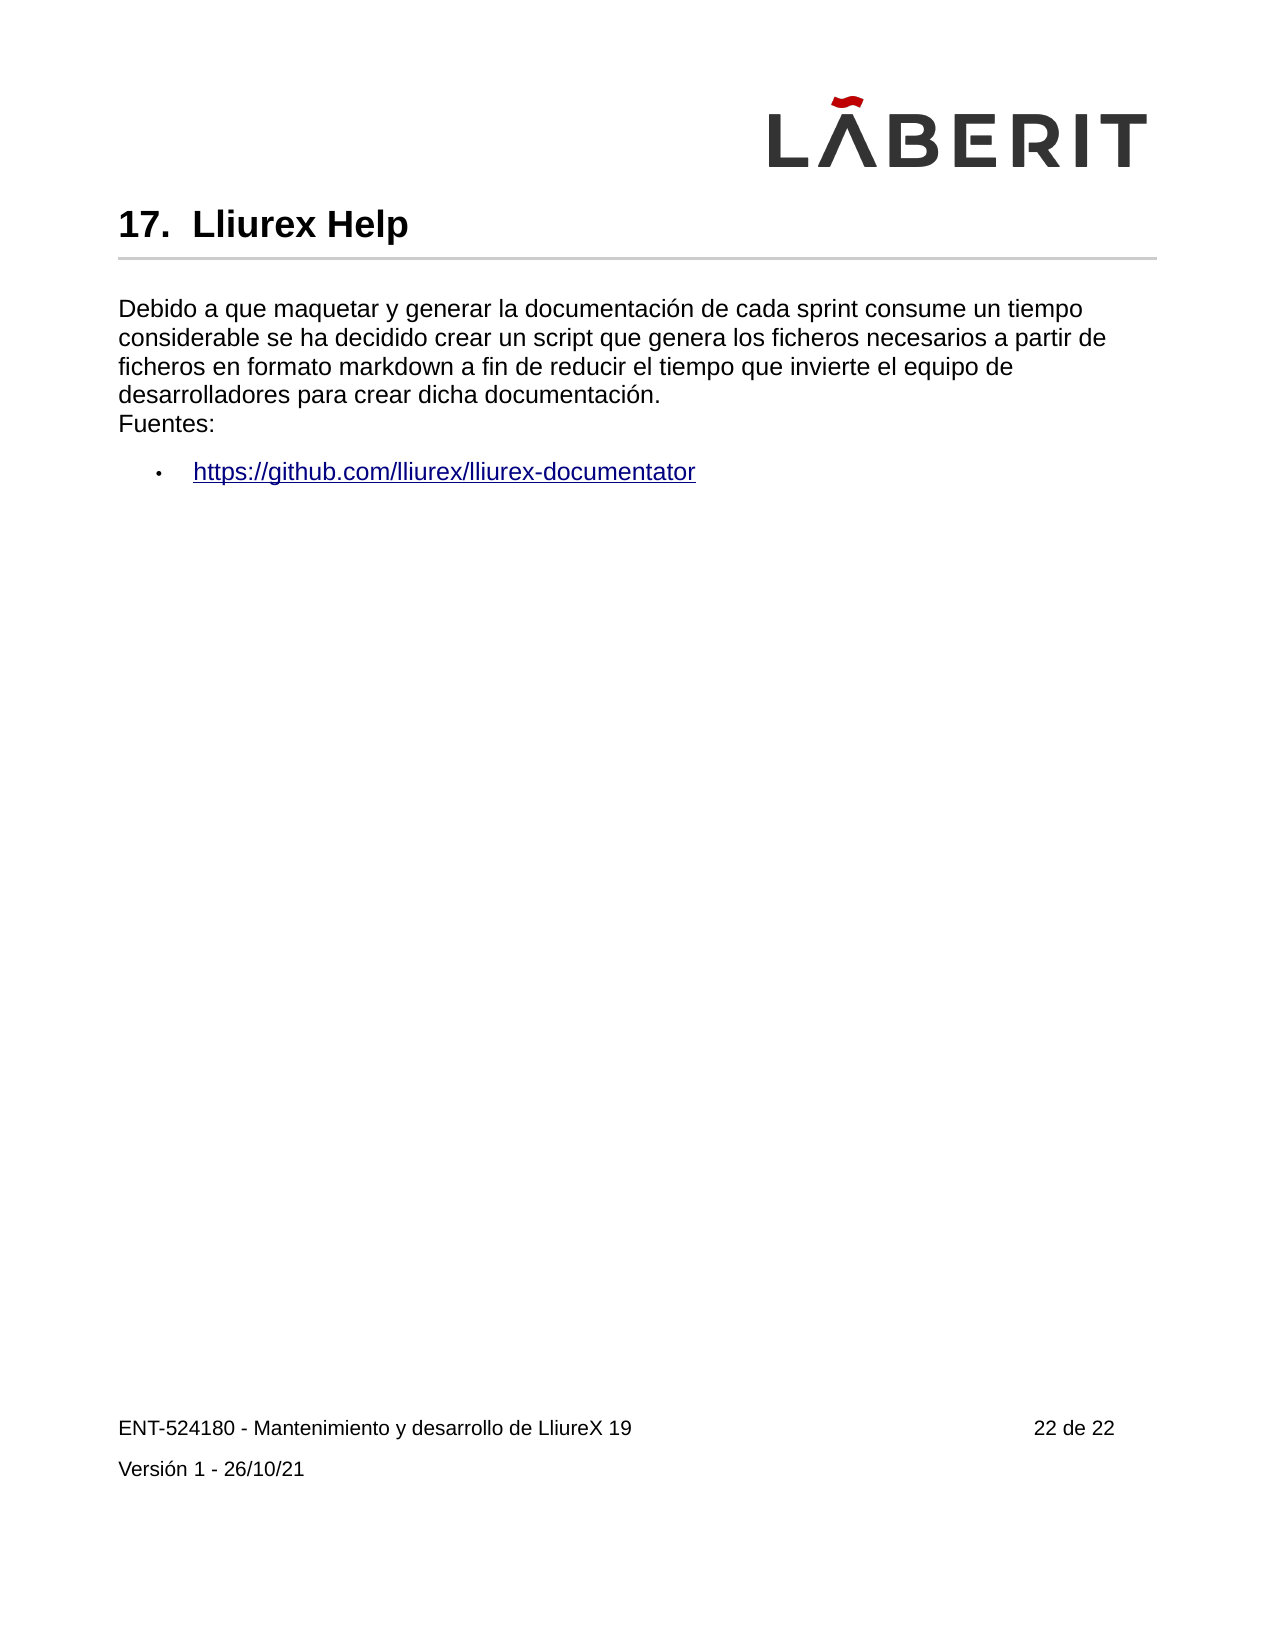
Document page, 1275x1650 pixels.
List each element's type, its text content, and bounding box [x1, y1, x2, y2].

text Debido a que maquetar y generar la documentación de cada sprint consume un tiempo considerable se ha decidido crear un script que genera los ficheros necesarios a partir de ficheros en formato markdown a fin de reducir el tiempo que invierte el equipo de desarrolladores para crear dicha documentación. [118, 294, 1157, 409]
list https://github.com/lliurex/lliurex-documentator [156, 457, 1157, 486]
picture [769, 96, 1147, 167]
text Fuentes: [118, 409, 1157, 438]
subtitle Lliurex Help [118, 202, 1157, 257]
